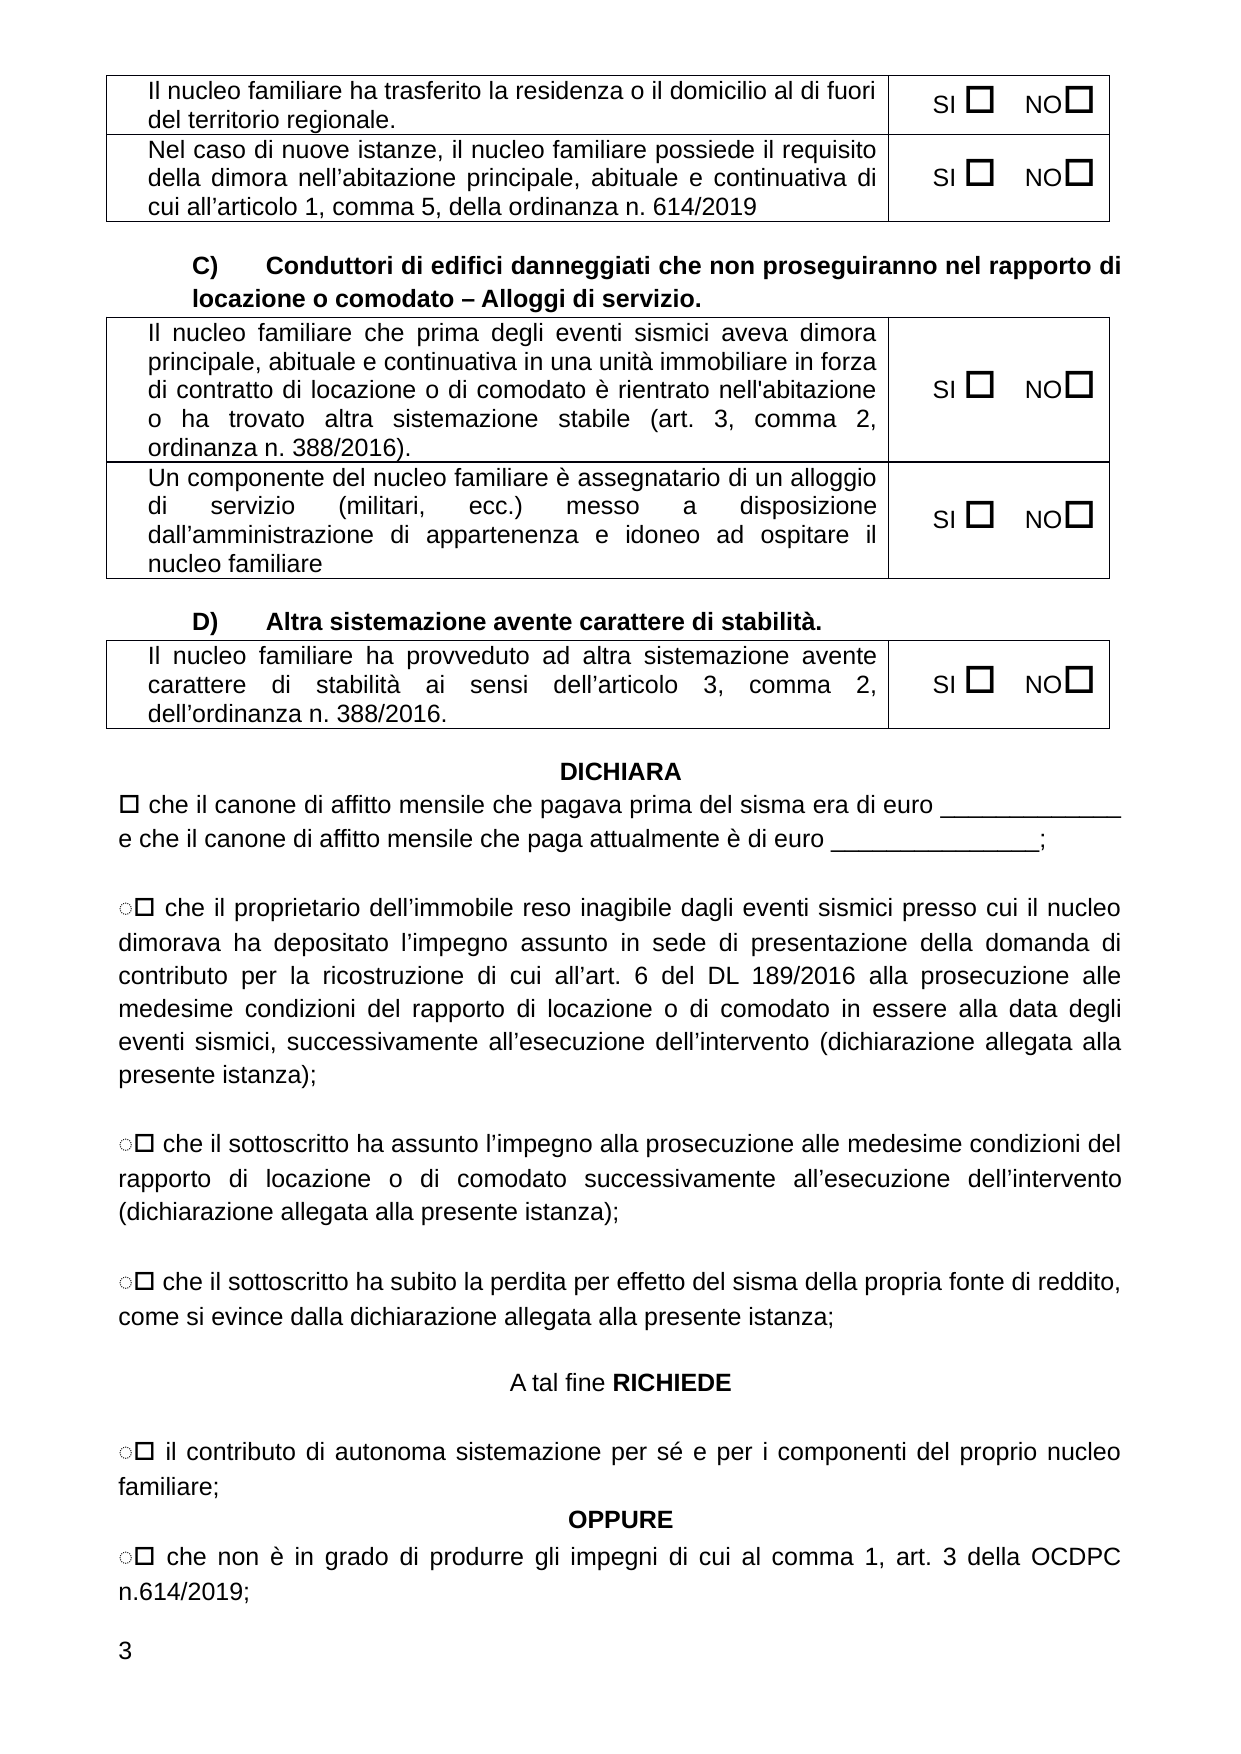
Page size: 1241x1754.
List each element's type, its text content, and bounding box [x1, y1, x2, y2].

table_cell Nel caso di nuove istanze, il nucleo familiare possiede il requisito della dimora nell’abitazione principale, abituale e continuativa di cui all’articolo 1, comma 5, della ordinanza n. 614/2019 [107, 135, 888, 221]
table_header SI  NO [889, 318, 1109, 461]
table_header SI  NO [889, 76, 1109, 133]
table_header Il nucleo familiare ha trasferito la residenza o il domicilio al di fuori del territorio regionale. [107, 76, 888, 133]
text 󠄀 che il sottoscritto ha subito la perdita per effetto del sisma della propria fonte di reddito, come si evince dalla dichiarazione allegata alla presente istanza; [118, 1263, 1123, 1331]
table_header Il nucleo familiare che prima degli eventi sismici aveva dimora principale, abituale e continuativa in una unità immobiliare in forza di contratto di locazione o di comodato è rientrato nell'abitazione o ha trovato altra sistemazione stabile (art. 3, comma 2, ordinanza n. 388/2016). [107, 318, 888, 461]
list Altra sistemazione avente carattere di stabilità. [192, 607, 1123, 636]
text 󠄀 che il sottoscritto ha assunto l’impegno alla prosecuzione alle medesime condizioni del rapporto di locazione o di comodato successivamente all’esecuzione dell’intervento (dichiarazione allegata alla presente istanza); [118, 1126, 1123, 1226]
table_header Il nucleo familiare ha provveduto ad altra sistemazione avente carattere di stabilità ai sensi dell’articolo 3, comma 2, dell’ordinanza n. 388/2016. [107, 641, 888, 728]
text 󠄀 che non è in grado di produrre gli impegni di cui al comma 1, art. 3 della OCDPC n.614/2019; [118, 1538, 1123, 1605]
text A tal fine RICHIEDE [118, 1368, 1123, 1397]
table_cell SI  NO [889, 463, 1109, 577]
text 󠄀 il contributo di autonoma sistemazione per sé e per i componenti del proprio nucleo familiare; [118, 1434, 1123, 1501]
table_header SI  NO [889, 641, 1109, 728]
text OPPURE [118, 1505, 1123, 1534]
text  che il canone di affitto mensile che pagava prima del sisma era di euro _____________ e che il canone di affitto mensile che paga attualmente è di euro _______________; [118, 790, 1123, 852]
list Conduttori di edifici danneggiati che non proseguiranno nel rapporto di locazione o comodato – Alloggi di servizio. [192, 251, 1123, 312]
text DICHIARA [118, 757, 1123, 786]
text 󠄀 che il proprietario dell’immobile reso inagibile dagli eventi sismici presso cui il nucleo dimorava ha depositato l’impegno assunto in sede di presentazione della domanda di contributo per la ricostruzione di cui all’art. 6 del DL 189/2016 alla prosecuzione alle medesime condizioni del rapporto di locazione o di comodato in essere alla data degli eventi sismici, successivamente all’esecuzione dell’intervento (dichiarazione allegata alla presente istanza); [118, 889, 1123, 1089]
table_cell SI  NO [889, 135, 1109, 221]
table_cell Un componente del nucleo familiare è assegnatario di un alloggio di servizio (militari, ecc.) messo a disposizione dall’amministrazione di appartenenza e idoneo ad ospitare il nucleo familiare [107, 463, 888, 577]
